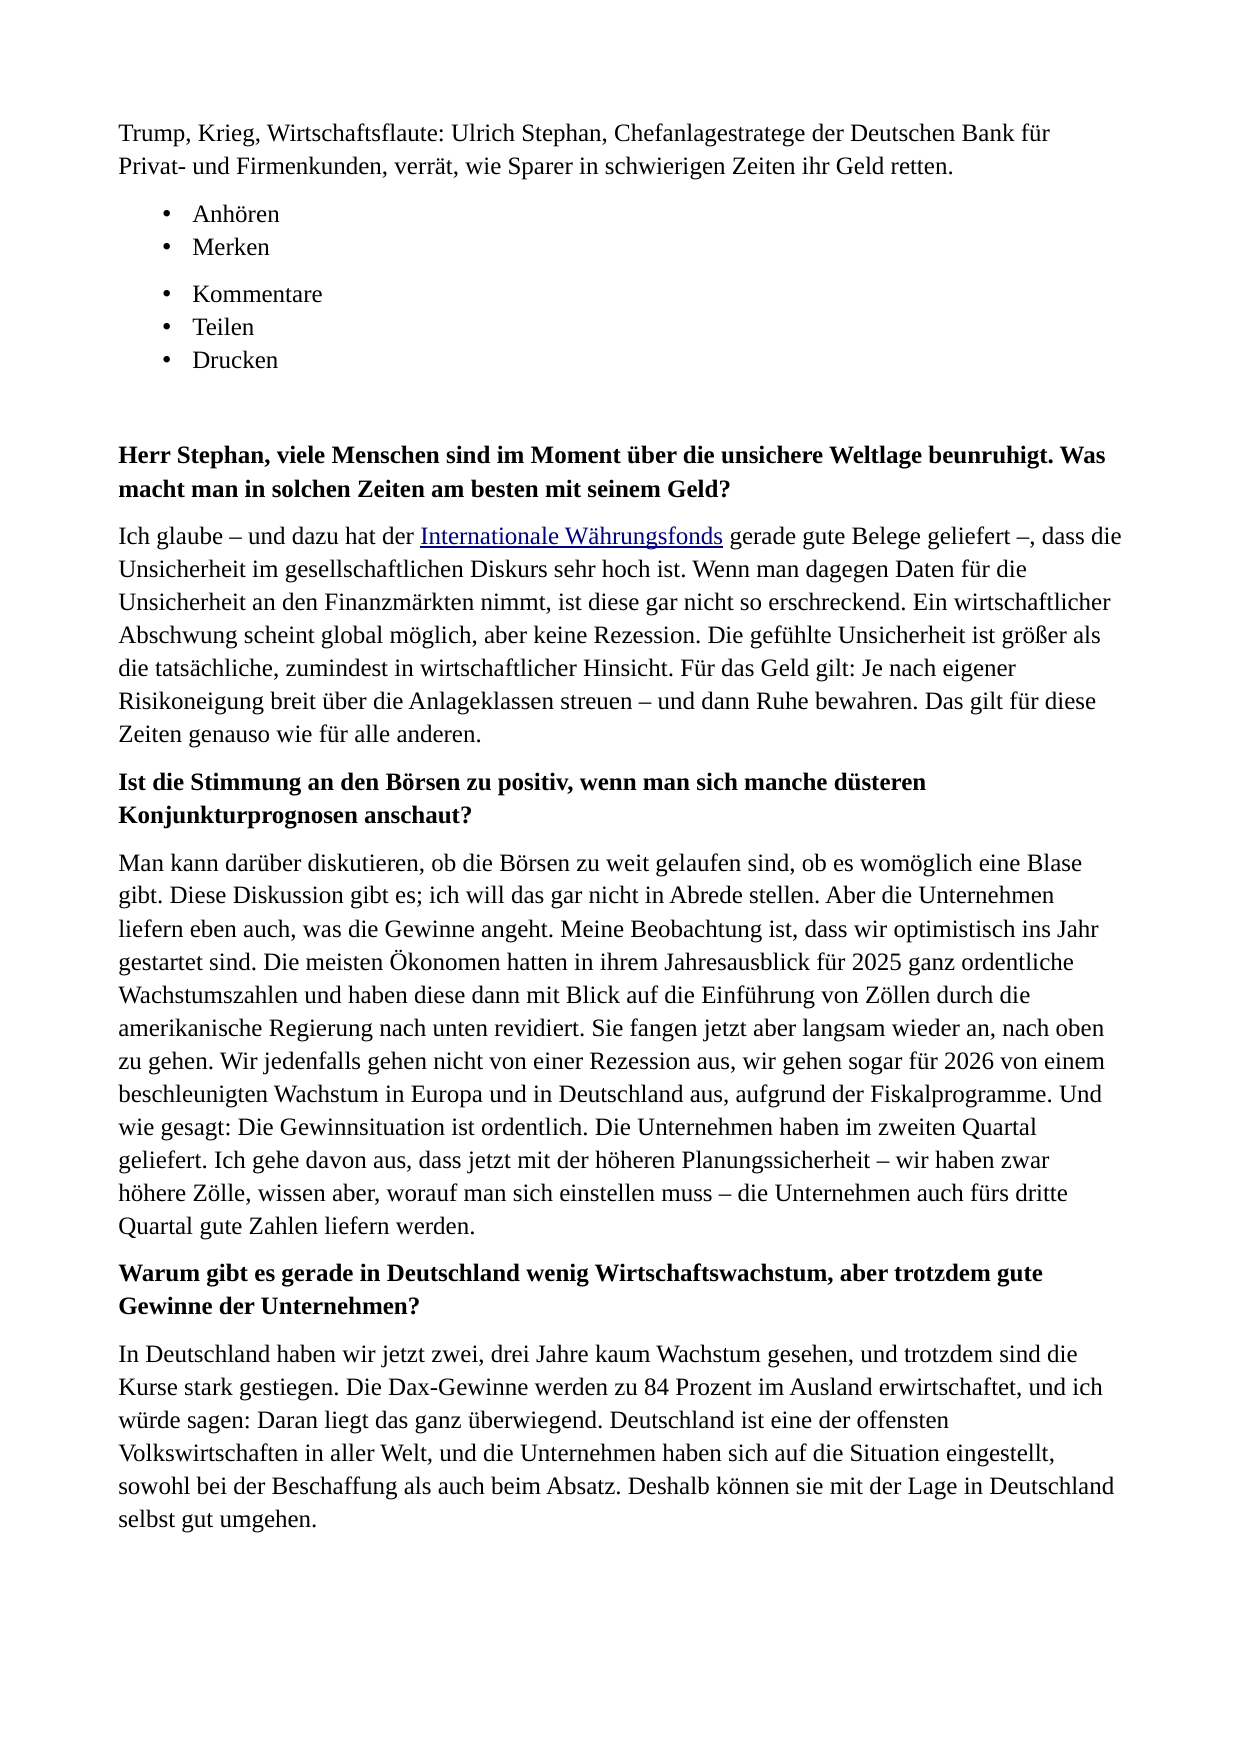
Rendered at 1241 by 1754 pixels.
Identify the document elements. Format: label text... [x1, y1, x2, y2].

text Ist die Stimmung an den Börsen zu positiv, wenn man sich manche düsteren Konjunkturprognosen anschaut? [118, 767, 1122, 829]
list Anhören [162, 199, 1122, 227]
list Merken [162, 232, 1122, 261]
list Kommentare [162, 279, 1122, 308]
text Herr Stephan, viele Menschen sind im Moment über die unsichere Weltlage beunruhigt. Was macht man in solchen Zeiten am besten mit seinem Geld? [118, 441, 1122, 502]
text In Deutschland haben wir jetzt zwei, drei Jahre kaum Wachstum gesehen, und trotzdem sind die Kurse stark gestiegen. Die Dax-Gewinne werden zu 84 Prozent im Ausland erwirtschaftet, und ich würde sagen: Daran liegt das ganz überwiegend. Deutschland ist eine der offensten Volkswirtschaften in aller Welt, und die Unternehmen haben sich auf die Situation eingestellt, sowohl bei der Beschaffung als auch beim Absatz. Deshalb können sie mit der Lage in Deutschland selbst gut umgehen. [118, 1339, 1122, 1533]
list Teilen [162, 312, 1122, 341]
text Ich glaube – und dazu hat der Internationale Währungsfonds gerade gute Belege geliefert –, dass die Unsicherheit im gesellschaftlichen Diskurs sehr hoch ist. Wenn man dagegen Daten für die Unsicherheit an den Finanzmärkten nimmt, ist diese gar nicht so erschreckend. Ein wirtschaftlicher Abschwung scheint global möglich, aber keine Rezession. Die gefühlte Unsicherheit ist größer als die tatsächliche, zumindest in wirtschaftlicher Hinsicht. Für das Geld gilt: Je nach eigener Risikoneigung breit über die Anlageklassen streuen – und dann Ruhe bewahren. Das gilt für diese Zeiten genauso wie für alle anderen. [118, 521, 1122, 748]
list Drucken [162, 345, 1122, 374]
text Warum gibt es gerade in Deutschland wenig Wirtschaftswachstum, aber trotzdem gute Gewinne der Unternehmen? [118, 1258, 1122, 1320]
text Man kann darüber diskutieren, ob die Börsen zu weit gelaufen sind, ob es womöglich eine Blase gibt. Diese Diskussion gibt es; ich will das gar nicht in Abrede stellen. Aber die Unternehmen liefern eben auch, was die Gewinne angeht. Meine Beobachtung ist, dass wir optimistisch ins Jahr gestartet sind. Die meisten Ökonomen hatten in ihrem Jahresausblick für 2025 ganz ordentliche Wachstumszahlen und haben diese dann mit Blick auf die Einführung von Zöllen durch die amerikanische Regierung nach unten revidiert. Sie fangen jetzt aber langsam wieder an, nach oben zu gehen. Wir jedenfalls gehen nicht von einer Rezession aus, wir gehen sogar für 2026 von einem beschleunigten Wachstum in Europa und in Deutschland aus, aufgrund der Fiskalprogramme. Und wie gesagt: Die Gewinnsituation ist ordentlich. Die Unternehmen haben im zweiten Quartal geliefert. Ich gehe davon aus, dass jetzt mit der höheren Planungssicherheit – wir haben zwar höhere Zölle, wissen aber, worauf man sich einstellen muss – die Unternehmen auch fürs dritte Quartal gute Zahlen liefern werden. [118, 848, 1122, 1239]
text Trump, Krieg, Wirtschaftsflaute: Ulrich Stephan, Chefanlagestratege der Deutschen Bank für Privat- und Firmenkunden, verrät, wie Sparer in schwierigen Zeiten ihr Geld retten. [118, 118, 1122, 180]
